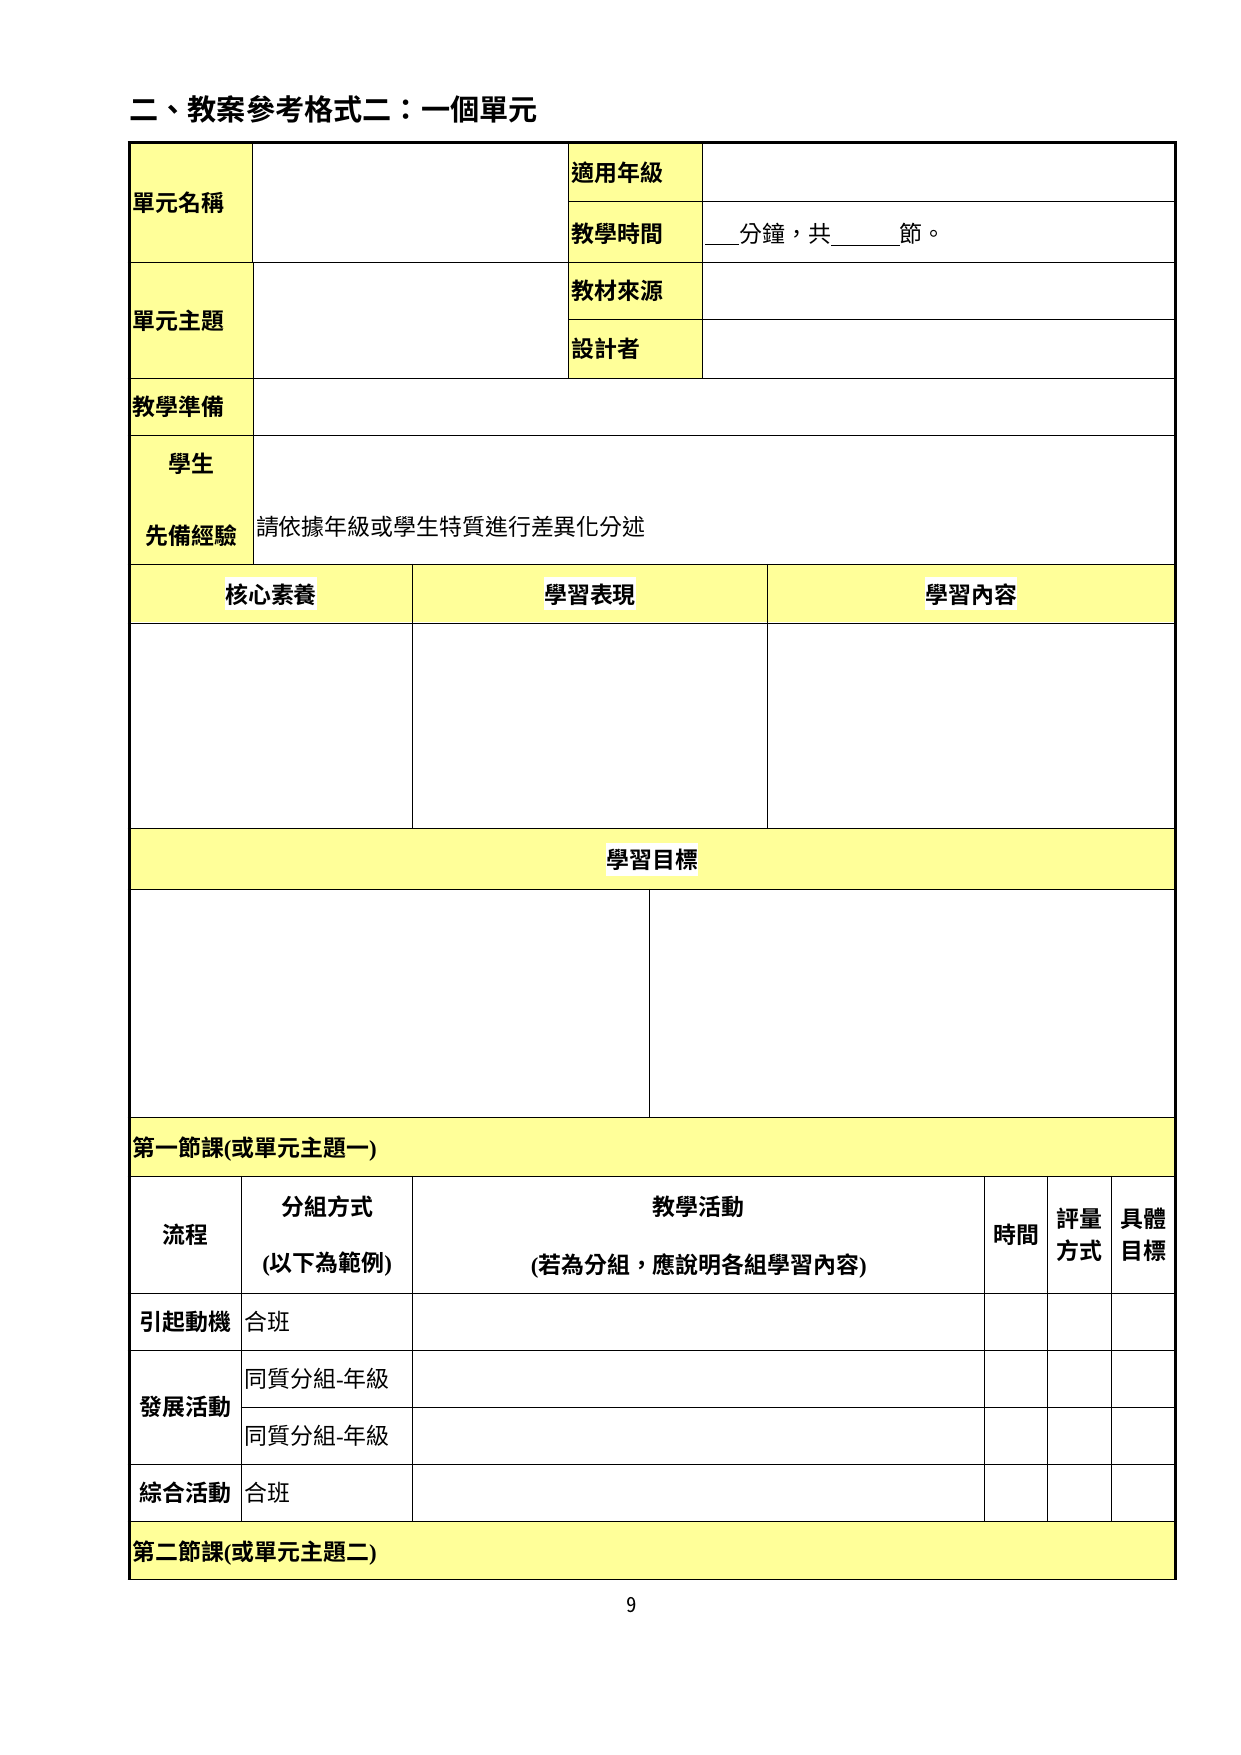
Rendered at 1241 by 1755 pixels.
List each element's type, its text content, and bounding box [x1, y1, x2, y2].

table_cell [703, 320, 1174, 378]
table_cell 學習表現 [413, 565, 767, 622]
table_cell [1112, 1351, 1174, 1407]
table_header 適用年級 [569, 144, 702, 201]
text 二、教案參考格式二：一個單元 [129, 86, 1134, 129]
table_cell [254, 379, 1174, 435]
table_cell [768, 624, 1174, 828]
table_cell [1048, 1408, 1111, 1464]
table_cell 第一節課(或單元主題一) [131, 1118, 1174, 1176]
table_cell [1112, 1294, 1174, 1349]
table_cell [1112, 1465, 1174, 1521]
table_cell 分組方式 (以下為範例) [242, 1177, 412, 1293]
table_cell [703, 263, 1174, 319]
table_cell [1048, 1351, 1111, 1407]
table_cell 核心素養 [131, 565, 412, 622]
table_cell [985, 1294, 1047, 1349]
table_cell [985, 1351, 1047, 1407]
table_cell [254, 263, 568, 378]
table_cell 教學時間 [569, 202, 702, 262]
table_cell 學生 先備經驗 [131, 436, 253, 564]
table_cell 教學準備 [131, 379, 253, 435]
table_cell 同質分組-年級 [242, 1408, 412, 1464]
table_header [253, 144, 568, 262]
table_cell 學習內容 [768, 565, 1174, 622]
table_cell [650, 890, 1174, 1117]
table_cell 評量方式 [1048, 1177, 1111, 1293]
table_cell [985, 1408, 1047, 1464]
table_cell 發展活動 [131, 1351, 241, 1464]
table_cell 綜合活動 [131, 1465, 241, 1521]
table_cell [413, 1294, 984, 1349]
table_cell 時間 [985, 1177, 1047, 1293]
table_cell 引起動機 [131, 1294, 241, 1349]
table_cell 第二節課(或單元主題二) [131, 1522, 1174, 1579]
table_cell 具體目標 [1112, 1177, 1174, 1293]
table_cell 合班 [242, 1465, 412, 1521]
table_cell [131, 624, 412, 828]
table_cell 教材來源 [569, 263, 702, 319]
table_cell 合班 [242, 1294, 412, 1349]
table_cell 分鐘，共 節。 [703, 202, 1174, 262]
table_header 單元名稱 [131, 144, 252, 262]
table_cell 流程 [131, 1177, 241, 1293]
table_cell [413, 624, 767, 828]
table_cell [1048, 1294, 1111, 1349]
table_cell [413, 1408, 984, 1464]
table_cell 單元主題 [131, 263, 253, 378]
table_cell 請依據年級或學生特質進行差異化分述 [254, 436, 1174, 564]
table_cell [413, 1465, 984, 1521]
table_cell [413, 1351, 984, 1407]
table_cell 教學活動 (若為分組，應說明各組學習內容) [413, 1177, 984, 1293]
table_cell 同質分組-年級 [242, 1351, 412, 1407]
table_cell [1112, 1408, 1174, 1464]
table_header [703, 144, 1174, 201]
table_cell 學習目標 [131, 829, 1174, 889]
table_cell [1048, 1465, 1111, 1521]
table_cell 設計者 [569, 320, 702, 378]
table_cell [131, 890, 649, 1117]
table_cell [985, 1465, 1047, 1521]
